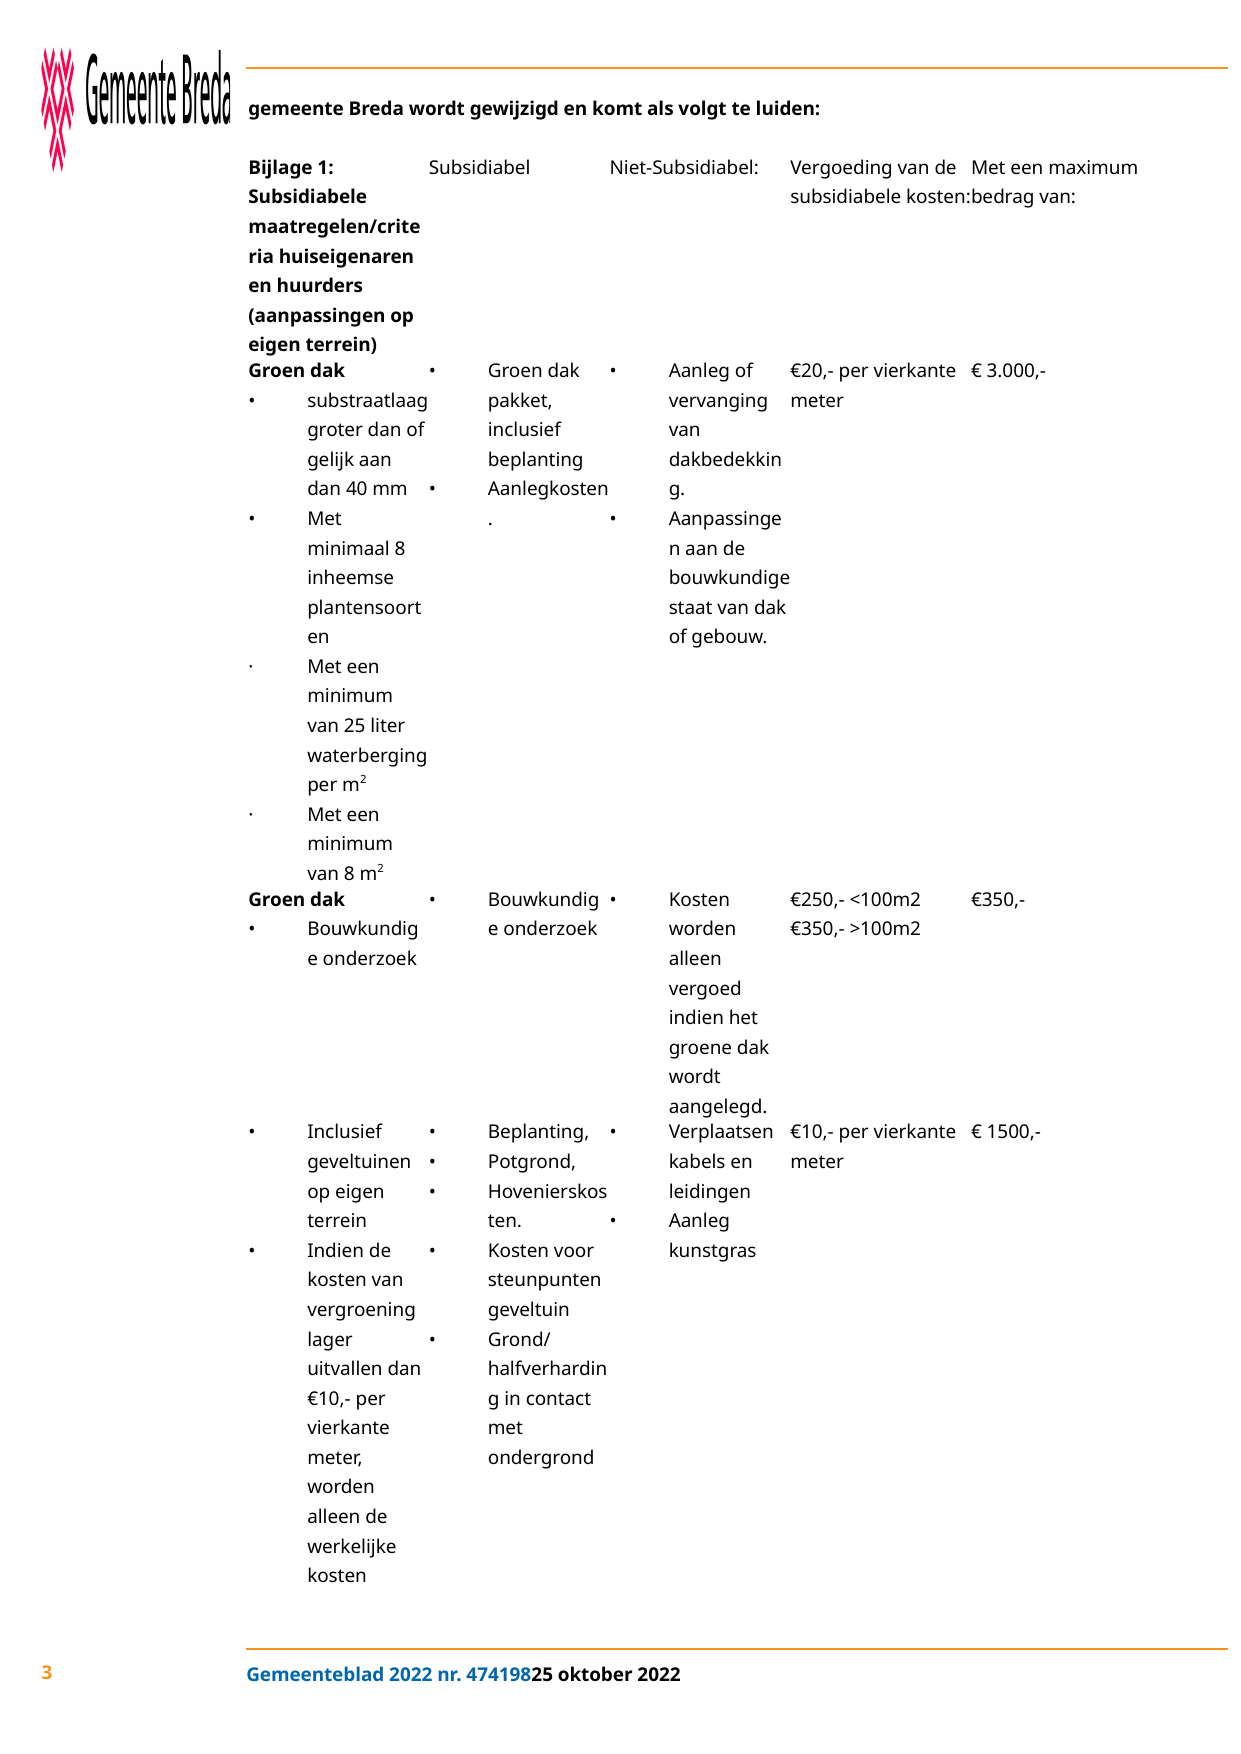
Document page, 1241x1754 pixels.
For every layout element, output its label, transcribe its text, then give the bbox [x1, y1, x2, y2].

table_cell €250,- <100m2 €350,- >100m2 [790, 886, 971, 1119]
table_header Met een maximum bedrag van: [971, 154, 1152, 357]
table_cell Kosten worden alleen vergoed indien het groene dak wordt aangelegd. [609, 886, 790, 1119]
table_cell Aanleg of vervanging van dakbedekking. Aanpassingen aan de bouwkundige staat van dak of gebouw. [609, 357, 790, 886]
table_cell Bouwkundige onderzoek [429, 886, 609, 1119]
text gemeente Breda wordt gewijzigd en komt als volgt te luiden: [248, 95, 1152, 121]
table_header Vergoeding van de subsidiabele kosten: [790, 154, 971, 357]
table_cell Groen dak substraatlaag groter dan of gelijk aan dan 40 mm Met minimaal 8 inheemse plantensoorten Met een minimum van 25 liter waterberging per m2 Met een minimum van 8 m2 [248, 357, 429, 886]
table_cell Groen dak Bouwkundige onderzoek [248, 886, 429, 1119]
table_header Bijlage 1: Subsidiabele maatregelen/criteria huiseigenaren en huurders (aanpassingen op eigen terrein) [248, 154, 429, 357]
table_cell Beplanting, Potgrond, Hovenierskosten. Kosten voor steunpunten geveltuin Grond/ halfverharding in contact met ondergrond [429, 1119, 609, 1588]
table_header Subsidiabel [429, 154, 609, 357]
table_cell Groen dak pakket, inclusief beplanting Aanlegkosten. [429, 357, 609, 886]
table_cell Verplaatsen kabels en leidingen Aanleg kunstgras [609, 1119, 790, 1588]
table_cell €350,- [971, 886, 1152, 1119]
table_cell € 3.000,- [971, 357, 1152, 886]
table_cell € 1500,- [971, 1119, 1152, 1588]
picture [41, 47, 231, 172]
table_cell Tegel eruit, groen erin Inclusief geveltuinen op eigen terrein Indien de kosten van vergroening lager uitvallen dan €10,- per vierkante meter, worden alleen de werkelijke kosten vergoed [248, 1119, 429, 1588]
table_cell €20,- per vierkante meter [790, 357, 971, 886]
table_cell €10,- per vierkante meter [790, 1119, 971, 1588]
table_header Niet-Subsidiabel: [609, 154, 790, 357]
